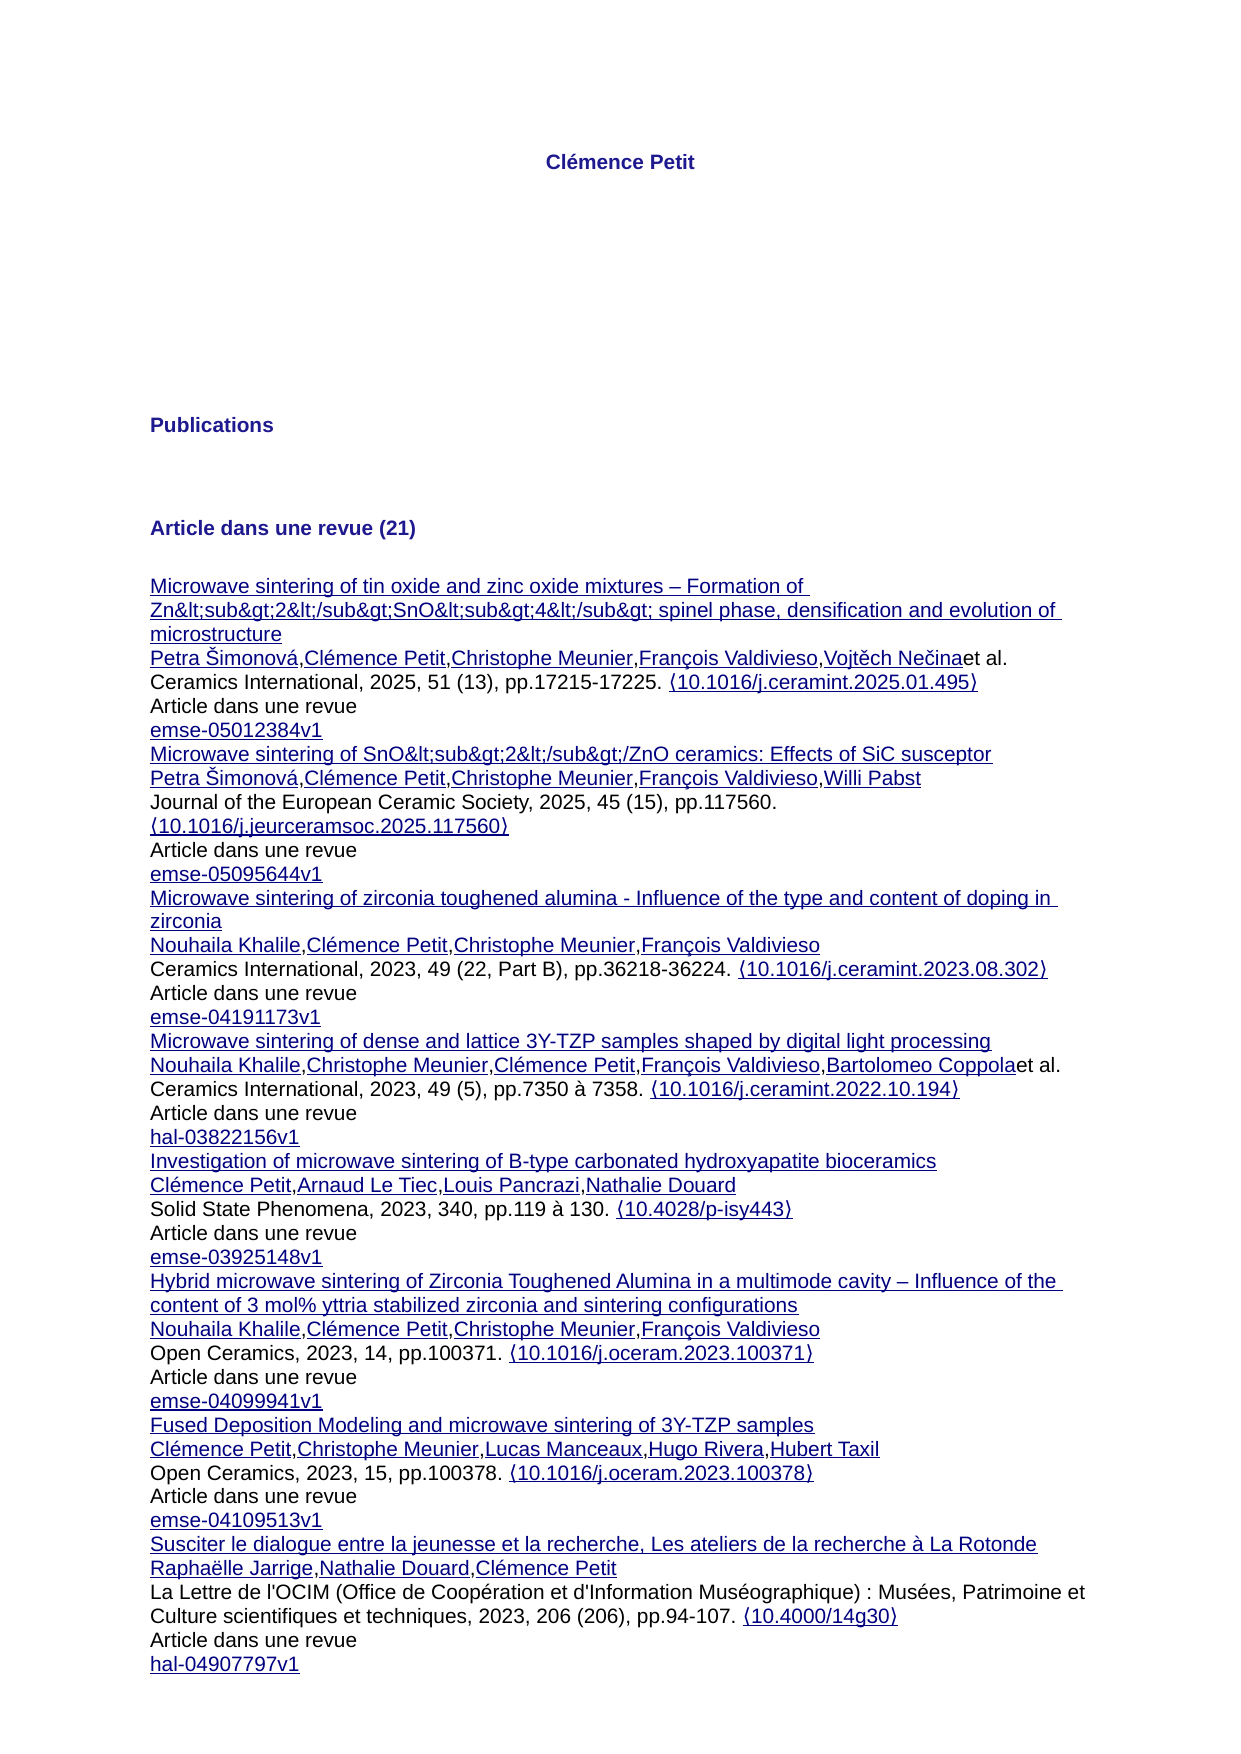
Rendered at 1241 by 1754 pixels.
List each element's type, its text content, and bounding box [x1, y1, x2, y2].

table_cell Fused Deposition Modeling and microwave sintering of 3Y-TZP samples Clémence Petit,Christophe Meunier,Lucas Manceaux,Hugo Rivera,Hubert Taxil Open Ceramics, 2023, 15, pp.100378. ⟨10.1016/j.oceram.2023.100378⟩ Article dans une revue emse-04109513v1 [150, 1413, 1090, 1532]
table_header Microwave sintering of tin oxide and zinc oxide mixtures – Formation of Zn&lt;sub&gt;2&lt;/sub&gt;SnO&lt;sub&gt;4&lt;/sub&gt; spinel phase, densification and evolution of microstructure Petra Šimonová,Clémence Petit,Christophe Meunier,François Valdivieso,Vojtěch Nečinaet al. Ceramics International, 2025, 51 (13), pp.17215-17225. ⟨10.1016/j.ceramint.2025.01.495⟩ Article dans une revue emse-05012384v1 [150, 574, 1090, 742]
subtitle Article dans une revue (21) [150, 516, 1090, 539]
table_cell Microwave sintering of zirconia toughened alumina - Influence of the type and content of doping in zirconia Nouhaila Khalile,Clémence Petit,Christophe Meunier,François Valdivieso Ceramics International, 2023, 49 (22, Part B), pp.36218-36224. ⟨10.1016/j.ceramint.2023.08.302⟩ Article dans une revue emse-04191173v1 [150, 885, 1090, 1029]
table_cell Microwave sintering of SnO&lt;sub&gt;2&lt;/sub&gt;/ZnO ceramics: Effects of SiC susceptor Petra Šimonová,Clémence Petit,Christophe Meunier,François Valdivieso,Willi Pabst Journal of the European Ceramic Society, 2025, 45 (15), pp.117560. ⟨10.1016/j.jeurceramsoc.2025.117560⟩ Article dans une revue emse-05095644v1 [150, 742, 1090, 885]
table_cell Microwave sintering of dense and lattice 3Y-TZP samples shaped by digital light processing Nouhaila Khalile,Christophe Meunier,Clémence Petit,François Valdivieso,Bartolomeo Coppolaet al. Ceramics International, 2023, 49 (5), pp.7350 à 7358. ⟨10.1016/j.ceramint.2022.10.194⟩ Article dans une revue hal-03822156v1 [150, 1029, 1090, 1149]
table_cell Investigation of microwave sintering of B-type carbonated hydroxyapatite bioceramics Clémence Petit,Arnaud Le Tiec,Louis Pancrazi,Nathalie Douard Solid State Phenomena, 2023, 340, pp.119 à 130. ⟨10.4028/p-isy443⟩ Article dans une revue emse-03925148v1 [150, 1149, 1090, 1269]
table_cell Hybrid microwave sintering of Zirconia Toughened Alumina in a multimode cavity – Influence of the content of 3 mol% yttria stabilized zirconia and sintering configurations Nouhaila Khalile,Clémence Petit,Christophe Meunier,François Valdivieso Open Ceramics, 2023, 14, pp.100371. ⟨10.1016/j.oceram.2023.100371⟩ Article dans une revue emse-04099941v1 [150, 1269, 1090, 1412]
table_cell Susciter le dialogue entre la jeunesse et la recherche, Les ateliers de la recherche à La Rotonde Raphaëlle Jarrige,Nathalie Douard,Clémence Petit La Lettre de l'OCIM (Office de Coopération et d'Information Muséographique) : Musées, Patrimoine et Culture scientifiques et techniques, 2023, 206 (206), pp.94-107. ⟨10.4000/14g30⟩ Article dans une revue hal-04907797v1 [150, 1532, 1090, 1676]
subtitle Clémence Petit [150, 150, 1090, 174]
subtitle Publications [150, 412, 1090, 436]
